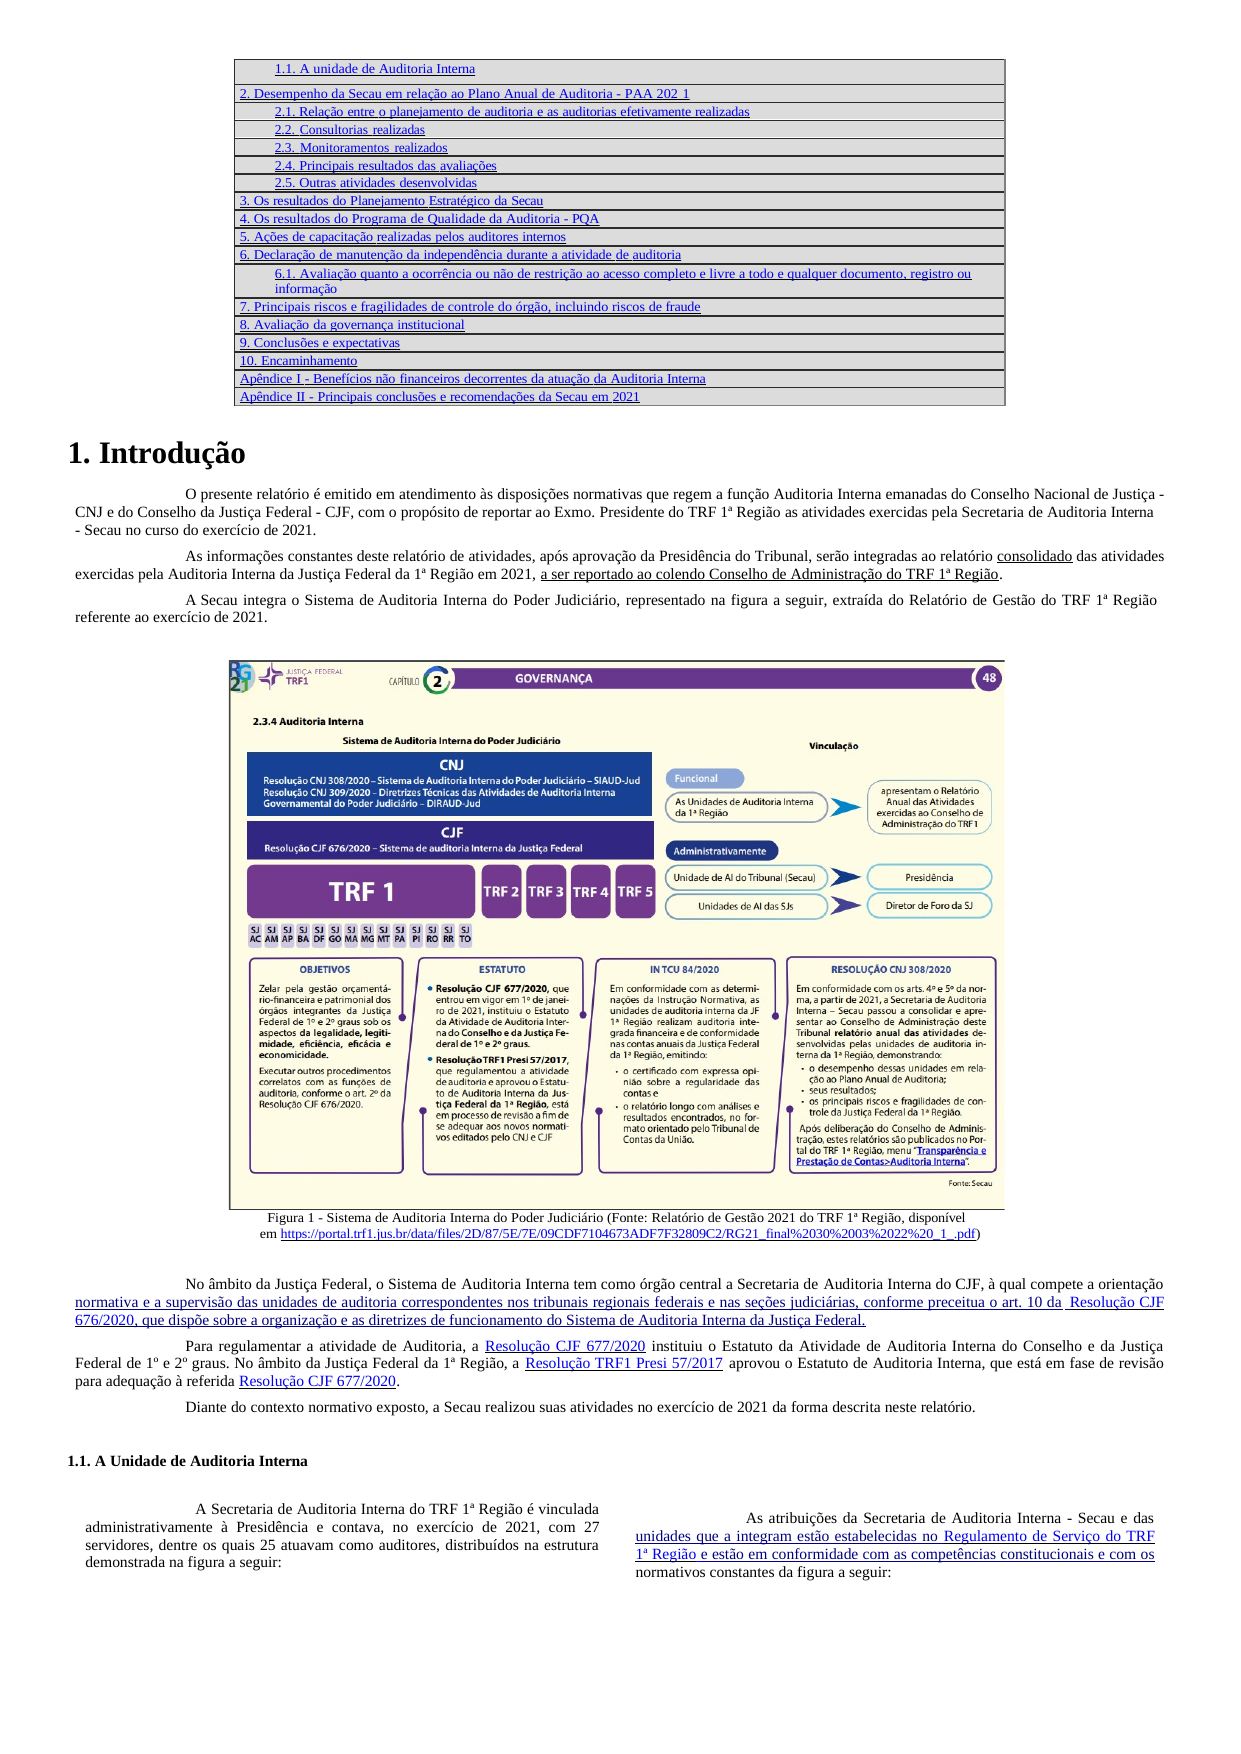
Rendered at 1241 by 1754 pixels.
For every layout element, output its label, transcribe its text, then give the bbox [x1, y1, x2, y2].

table_cell 10. Encaminhamento [235, 353, 1004, 369]
text No âmbito da Justiça Federal, o Sistema de Auditoria Interna tem como órgão central a Secretaria de Auditoria Interna do CJF, à qual compete a orientação normativa e a supervisão das unidades de auditoria correspondentes nos tribunais regionais federais e nas seções judiciárias, conforme preceitua o art. 10 da Resolução CJF 676/2020, que dispõe sobre a organização e as diretrizes de funcionamento do Sistema de Auditoria Interna da Justiça Federal. [75, 1275, 1164, 1329]
table_cell 6. Declaração de manutenção da independência durante a atividade de auditoria [235, 247, 1004, 263]
text A Secau integra o Sistema de Auditoria Interna do Poder Judiciário, representado na figura a seguir, extraída do Relatório de Gestão do TRF 1ª Região referente ao exercício de 2021. [75, 590, 1184, 626]
table_cell Apêndice II - Principais conclusões e recomendações da Secau em 2021 [235, 388, 1004, 405]
text 1ª Região e estão em conformidade com as competências constitucionais e com os [635, 1544, 1155, 1561]
text Figura 1 - Sistema de Auditoria Interna do Poder Judiciário (Fonte: Relatório de Gestão 2021 do TRF 1ª Região, disponível [56, 665, 1176, 1225]
text em https://portal.trf1.jus.br/data/files/2D/87/5E/7E/09CDF7104673ADF7F32809C2/RG21_final%2030%2003%2022%20_1_.pdf) [56, 1226, 1184, 1242]
subtitle Introdução [67, 434, 1192, 471]
subtitle A Unidade de Auditoria Interna [67, 1452, 1192, 1470]
picture [228, 660, 1005, 1210]
text Diante do contexto normativo exposto, a Secau realizou suas atividades no exercício de 2021 da forma descrita neste relatório. [185, 1398, 1192, 1416]
table_cell 9. Conclusões e expectativas [235, 335, 1004, 351]
table_header 1.1. A unidade de Auditoria Interna [235, 60, 1004, 84]
text Para regulamentar a atividade de Auditoria, a Resolução CJF 677/2020 instituiu o Estatuto da Atividade de Auditoria Interna do Conselho e da Justiça Federal de 1º e 2º graus. No âmbito da Justiça Federal da 1ª Região, a Resolução TRF1 Presi 57/2017 aprovou o Estatuto de Auditoria Interna, que está em fase de revisão para adequação à referida Resolução CJF 677/2020. [75, 1336, 1164, 1390]
text A Secretaria de Auditoria Interna do TRF 1ª Região é vinculada administrativamente à Presidência e contava, no exercício de 2021, com 27 servidores, dentre os quais 25 atuavam como auditores, distribuídos na estrutura demonstrada na figura a seguir: [85, 1499, 600, 1571]
table_cell 3. Os resultados do Planejamento Estratégico da Secau [235, 193, 1004, 209]
table_cell 2.1. Relação entre o planejamento de auditoria e as auditorias efetivamente realizadas [235, 103, 1004, 119]
table_cell 2. Desempenho da Secau em relação ao Plano Anual de Auditoria - PAA 202 1 [235, 85, 1004, 102]
text normativos constantes da figura a seguir: [635, 1562, 1155, 1581]
text - Secau no curso do exercício de 2021. [75, 521, 1192, 539]
text As atribuições da Secretaria de Auditoria Interna - Secau e das unidades que a integram estão estabelecidas no Regulamento de Serviço do TRF [635, 1509, 1155, 1543]
table_cell 6.1. Avaliação quanto a ocorrência ou não de restrição ao acesso completo e livre a todo e qualquer documento, registro ou informação [235, 265, 1004, 297]
table_cell Apêndice I - Benefícios não financeiros decorrentes da atuação da Auditoria Interna [235, 371, 1004, 387]
table_cell 7. Principais riscos e fragilidades de controle do órgão, incluindo riscos de fraude [235, 299, 1004, 315]
table_cell 8. Avaliação da governança institucional [235, 317, 1004, 333]
table_cell 2.5. Outras atividades desenvolvidas [235, 175, 1004, 191]
text As informações constantes deste relatório de atividades, após aprovação da Presidência do Tribunal, serão integradas ao relatório consolidado das atividades exercidas pela Auditoria Interna da Justiça Federal da 1ª Região em 2021, a ser reportado ao colendo Conselho de Administração do TRF 1ª Região. [75, 547, 1184, 582]
table_cell 2.2. Consultorias realizadas [235, 121, 1004, 137]
table_cell 2.3. Monitoramentos realizados [235, 139, 1004, 155]
table_cell 2.4. Principais resultados das avaliações [235, 157, 1004, 173]
table_cell 5. Ações de capacitação realizadas pelos auditores internos [235, 229, 1004, 245]
table_cell 4. Os resultados do Programa de Qualidade da Auditoria - PQA [235, 211, 1004, 227]
text O presente relatório é emitido em atendimento às disposições normativas que regem a função Auditoria Interna emanadas do Conselho Nacional de Justiça - CNJ e do Conselho da Justiça Federal - CJF, com o propósito de reportar ao Exmo. Presidente do TRF 1ª Região as atividades exercidas pela Secretaria de Auditoria Interna [75, 485, 1184, 521]
